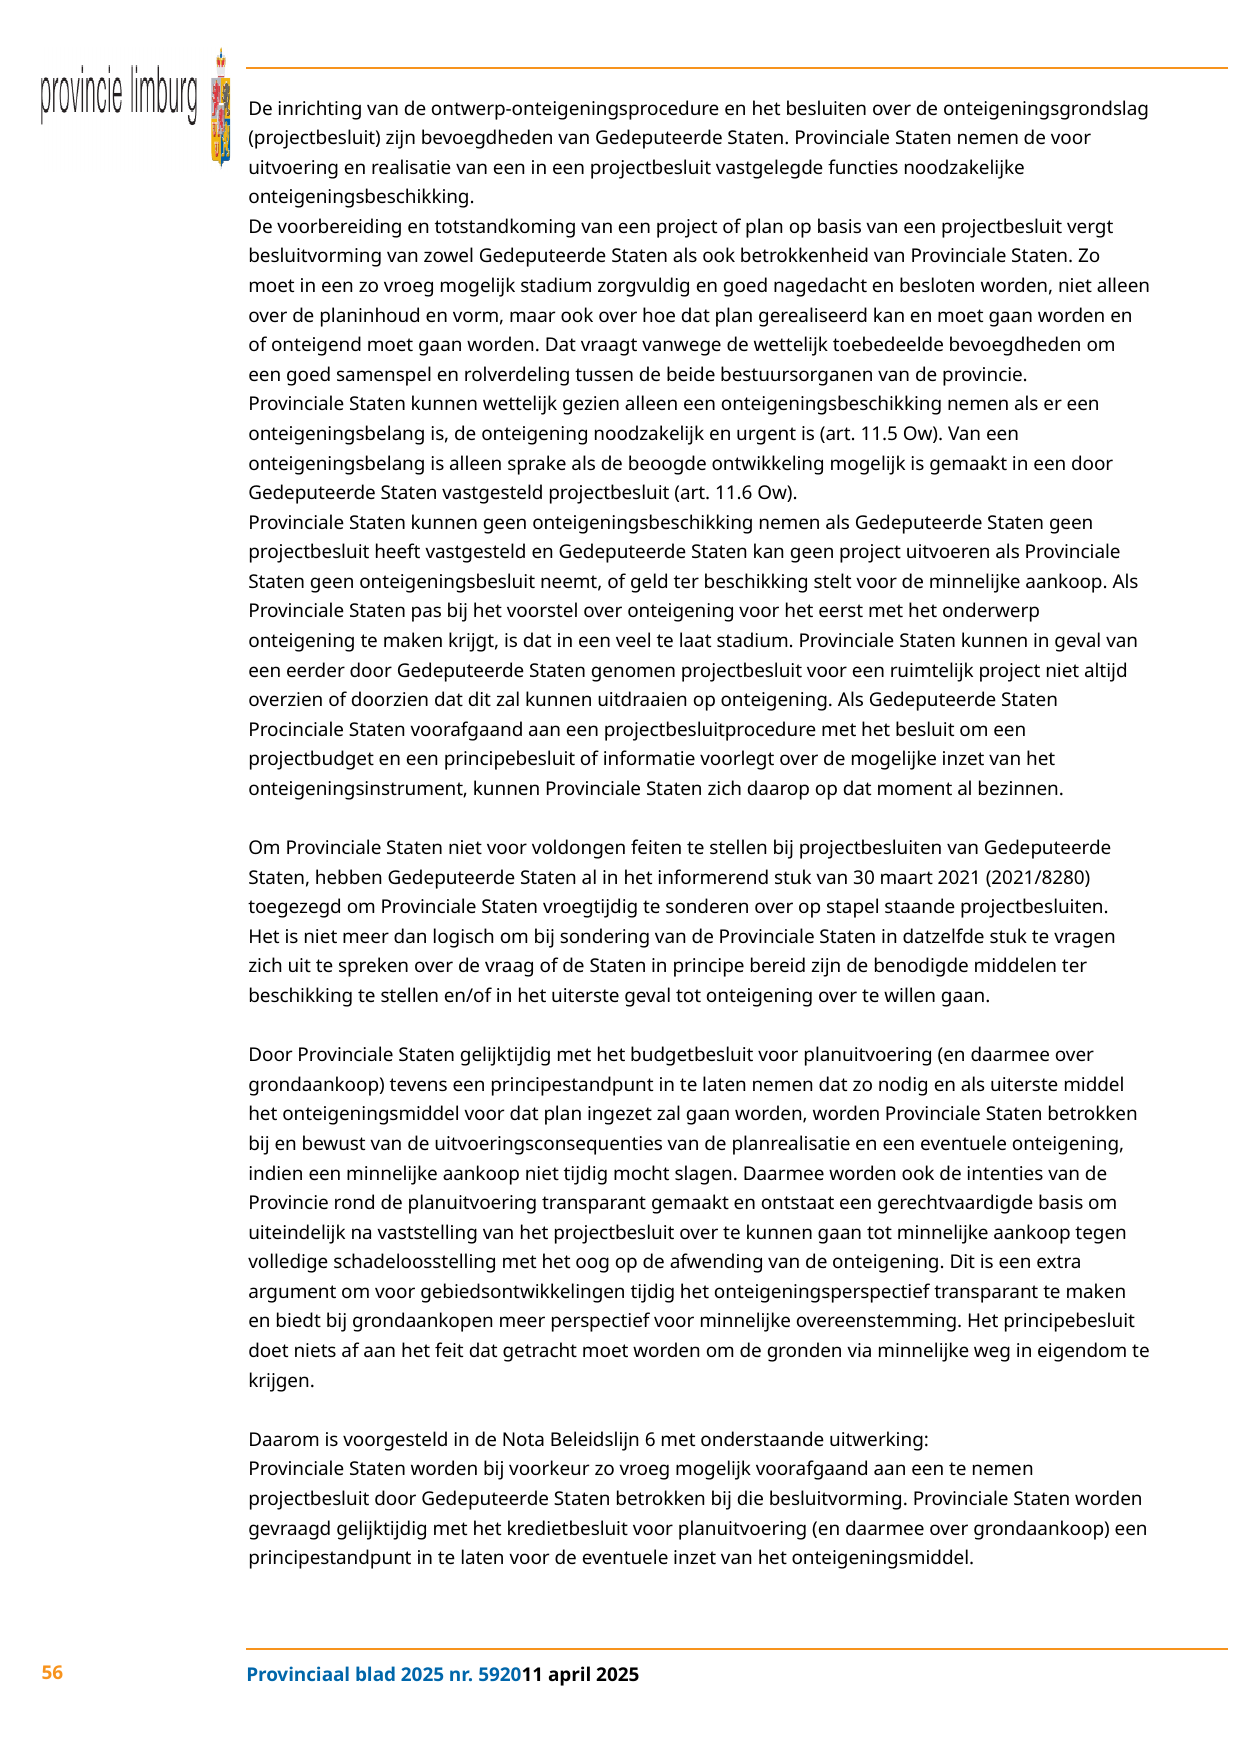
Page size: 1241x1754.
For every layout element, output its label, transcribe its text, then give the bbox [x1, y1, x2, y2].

text Provinciale Staten kunnen geen onteigeningsbeschikking nemen als Gedeputeerde Staten geen projectbesluit heeft vastgesteld en Gedeputeerde Staten kan geen project uitvoeren als Provinciale Staten geen onteigeningsbesluit neemt, of geld ter beschikking stelt voor de minnelijke aankoop. Als Provinciale Staten pas bij het voorstel over onteigening voor het eerst met het onderwerp onteigening te maken krijgt, is dat in een veel te laat stadium. Provinciale Staten kunnen in geval van een eerder door Gedeputeerde Staten genomen projectbesluit voor een ruimtelijk project niet altijd overzien of doorzien dat dit zal kunnen uitdraaien op onteigening. Als Gedeputeerde Staten Procinciale Staten voorafgaand aan een projectbesluitprocedure met het besluit om een projectbudget en een principebesluit of informatie voorlegt over de mogelijke inzet van het onteigeningsinstrument, kunnen Provinciale Staten zich daarop op dat moment al bezinnen. [248, 509, 1152, 801]
text Provinciale Staten kunnen wettelijk gezien alleen een onteigeningsbeschikking nemen als er een onteigeningsbelang is, de onteigening noodzakelijk en urgent is (art. 11.5 Ow). Van een onteigeningsbelang is alleen sprake als de beoogde ontwikkeling mogelijk is gemaakt in een door Gedeputeerde Staten vastgesteld projectbesluit (art. 11.6 Ow). [248, 391, 1152, 505]
text Om Provinciale Staten niet voor voldongen feiten te stellen bij projectbesluiten van Gedeputeerde Staten, hebben Gedeputeerde Staten al in het informerend stuk van 30 maart 2021 (2021/8280) toegezegd om Provinciale Staten vroegtijdig te sonderen over op stapel staande projectbesluiten. [248, 834, 1152, 919]
text De voorbereiding en totstandkoming van een project of plan op basis van een projectbesluit vergt besluitvorming van zowel Gedeputeerde Staten als ook betrokkenheid van Provinciale Staten. Zo moet in een zo vroeg mogelijk stadium zorgvuldig en goed nagedacht en besloten worden, niet alleen over de planinhoud en vorm, maar ook over hoe dat plan gerealiseerd kan en moet gaan worden en of onteigend moet gaan worden. Dat vraagt vanwege de wettelijk toebedeelde bevoegdheden om een goed samenspel en rolverdeling tussen de beide bestuursorganen van de provincie. [248, 213, 1152, 387]
text Door Provinciale Staten gelijktijdig met het budgetbesluit voor planuitvoering (en daarmee over grondaankoop) tevens een principestandpunt in te laten nemen dat zo nodig en als uiterste middel het onteigeningsmiddel voor dat plan ingezet zal gaan worden, worden Provinciale Staten betrokken bij en bewust van de uitvoeringsconsequenties van de planrealisatie en een eventuele onteigening, indien een minnelijke aankoop niet tijdig mocht slagen. Daarmee worden ook de intenties van de Provincie rond de planuitvoering transparant gemaakt en ontstaat een gerechtvaardigde basis om uiteindelijk na vaststelling van het projectbesluit over te kunnen gaan tot minnelijke aankoop tegen volledige schadeloosstelling met het oog op de afwending van de onteigening. Dit is een extra argument om voor gebiedsontwikkelingen tijdig het onteigeningsperspectief transparant te maken en biedt bij grondaankopen meer perspectief voor minnelijke overeenstemming. Het principebesluit doet niets af aan het feit dat getracht moet worden om de gronden via minnelijke weg in eigendom te krijgen. [248, 1041, 1152, 1393]
text Provinciale Staten worden bij voorkeur zo vroeg mogelijk voorafgaand aan een te nemen projectbesluit door Gedeputeerde Staten betrokken bij die besluitvorming. Provinciale Staten worden gevraagd gelijktijdig met het kredietbesluit voor planuitvoering (en daarmee over grondaankoop) een principestandpunt in te laten voor de eventuele inzet van het onteigeningsmiddel. [248, 1456, 1152, 1570]
picture [41, 47, 231, 172]
text De inrichting van de ontwerp-onteigeningsprocedure en het besluiten over de onteigeningsgrondslag (projectbesluit) zijn bevoegdheden van Gedeputeerde Staten. Provinciale Staten nemen de voor uitvoering en realisatie van een in een projectbesluit vastgelegde functies noodzakelijke onteigeningsbeschikking. [248, 95, 1152, 209]
text Daarom is voorgesteld in de Nota Beleidslijn 6 met onderstaande uitwerking: [248, 1426, 1152, 1452]
text Het is niet meer dan logisch om bij sondering van de Provinciale Staten in datzelfde stuk te vragen zich uit te spreken over de vraag of de Staten in principe bereid zijn de benodigde middelen ter beschikking te stellen en/of in het uiterste geval tot onteigening over te willen gaan. [248, 923, 1152, 1008]
